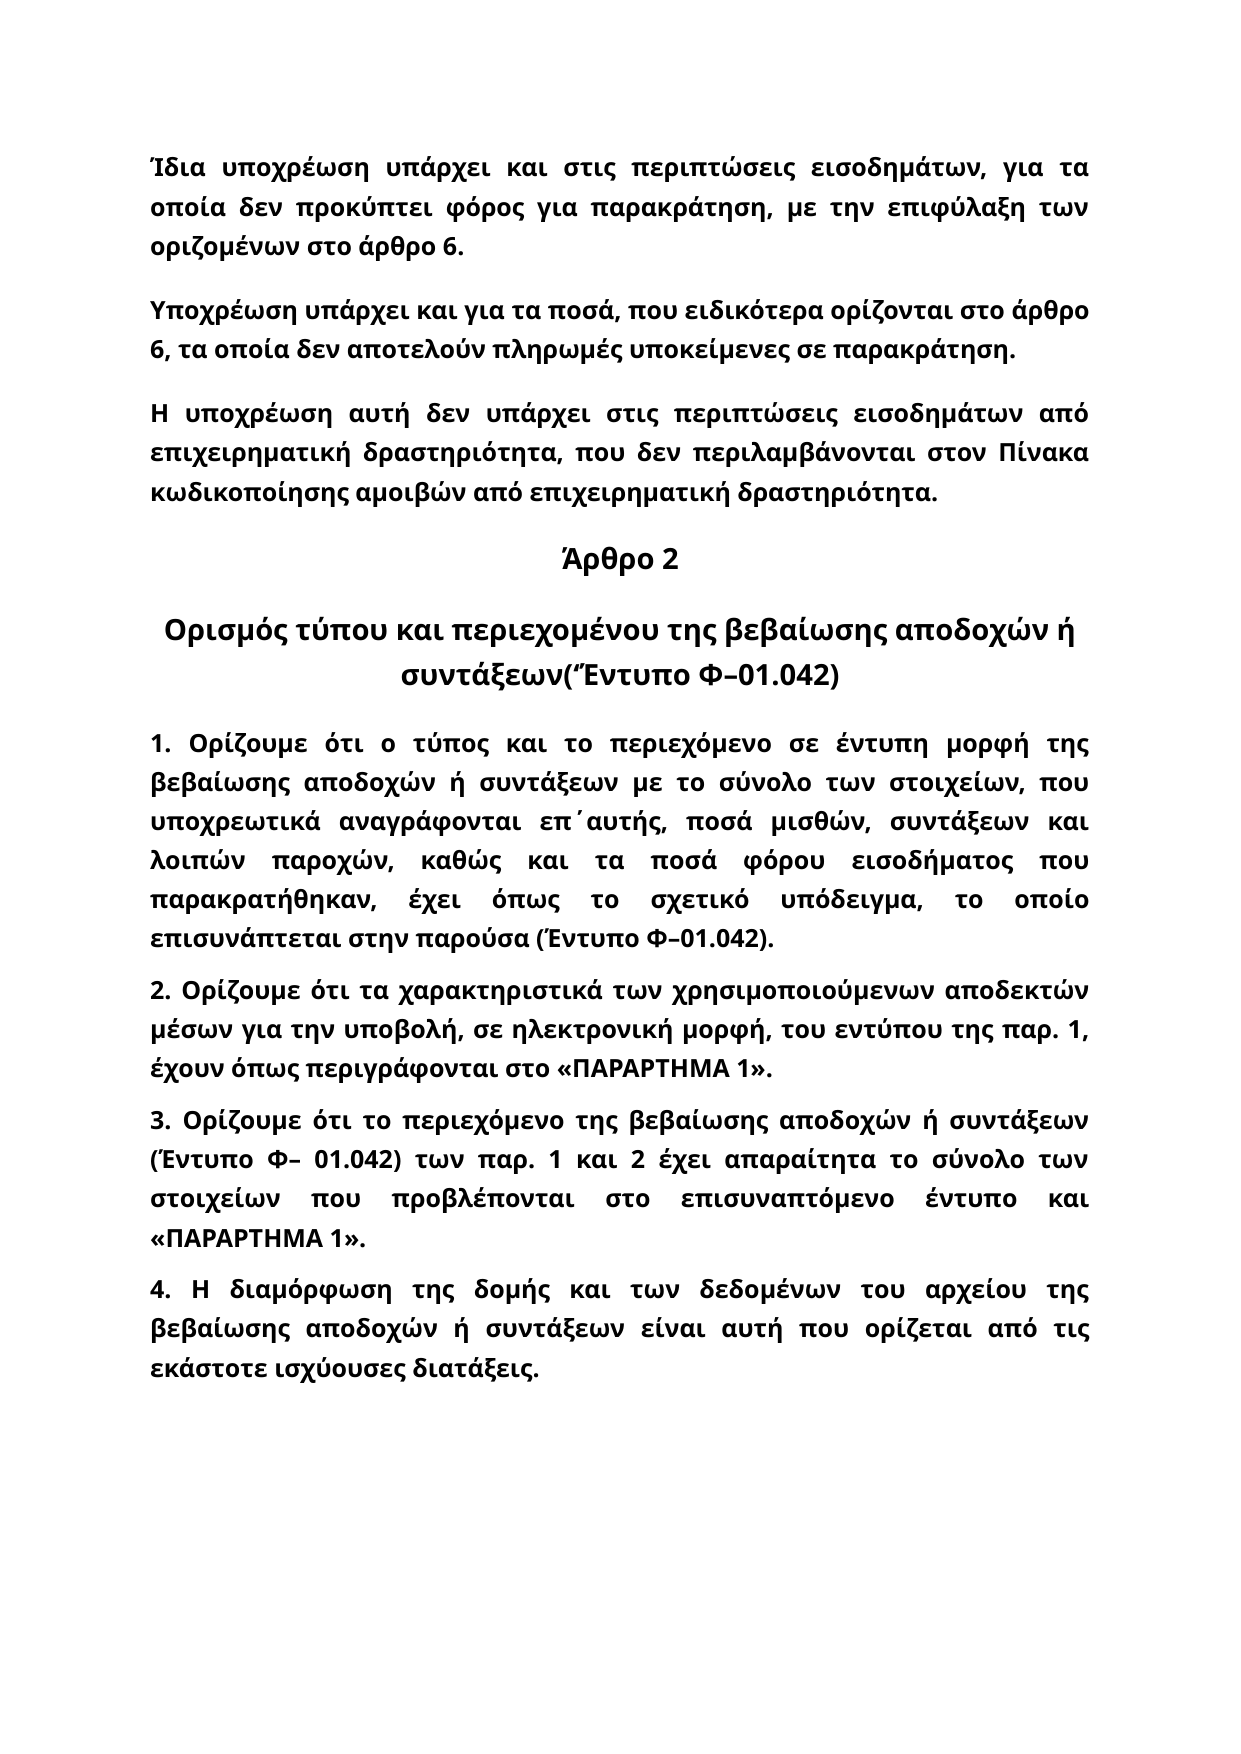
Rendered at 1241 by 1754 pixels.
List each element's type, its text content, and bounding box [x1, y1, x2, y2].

subtitle Άρθρο 2 [150, 538, 1090, 578]
text 2. Ορίζουμε ότι τα χαρακτηριστικά των χρησιμοποιούμενων αποδεκτών μέσων για την υποβολή, σε ηλεκτρονική μορφή, του εντύπου της παρ. 1, έχουν όπως περιγράφονται στο «ΠΑΡΑΡΤΗΜΑ 1». [150, 973, 1090, 1085]
text Η υποχρέωση αυτή δεν υπάρχει στις περιπτώσεις εισοδημάτων από επιχειρηματική δραστηριότητα, που δεν περιλαμβάνονται στον Πίνακα κωδικοποίησης αμοιβών από επιχειρηματική δραστηριότητα. [150, 396, 1090, 508]
subtitle Ορισμός τύπου και περιεχομένου της βεβαίωσης αποδοχών ή συντάξεων(‘Έντυπο Φ–01.042) [150, 609, 1090, 694]
text Υποχρέωση υπάρχει και για τα ποσά, που ειδικότερα ορίζονται στο άρθρο 6, τα οποία δεν αποτελούν πληρωμές υποκείμενες σε παρακράτηση. [150, 292, 1090, 366]
text 1. Ορίζουμε ότι ο τύπος και το περιεχόμενο σε έντυπη μορφή της βεβαίωσης αποδοχών ή συντάξεων με το σύνολο των στοιχείων, που υποχρεωτικά αναγράφονται επ΄αυτής, ποσά μισθών, συντάξεων και λοιπών παροχών, καθώς και τα ποσά φόρου εισοδήματος που παρακρατήθηκαν, έχει όπως το σχετικό υπόδειγμα, το οποίο επισυνάπτεται στην παρούσα (Έντυπο Φ–01.042). [150, 725, 1090, 955]
text 3. Ορίζουμε ότι το περιεχόμενο της βεβαίωσης αποδοχών ή συντάξεων (Έντυπο Φ– 01.042) των παρ. 1 και 2 έχει απαραίτητα το σύνολο των στοιχείων που προβλέπονται στο επισυναπτόμενο έντυπο και «ΠΑΡΑΡΤΗΜΑ 1». [150, 1103, 1090, 1254]
text 4. Η διαμόρφωση της δομής και των δεδομένων του αρχείου της βεβαίωσης αποδοχών ή συντάξεων είναι αυτή που ορίζεται από τις εκάστοτε ισχύουσες διατάξεις. [150, 1272, 1090, 1384]
text Ίδια υποχρέωση υπάρχει και στις περιπτώσεις εισοδημάτων, για τα οποία δεν προκύπτει φόρος για παρακράτηση, με την επιφύλαξη των οριζομένων στο άρθρο 6. [150, 150, 1090, 262]
